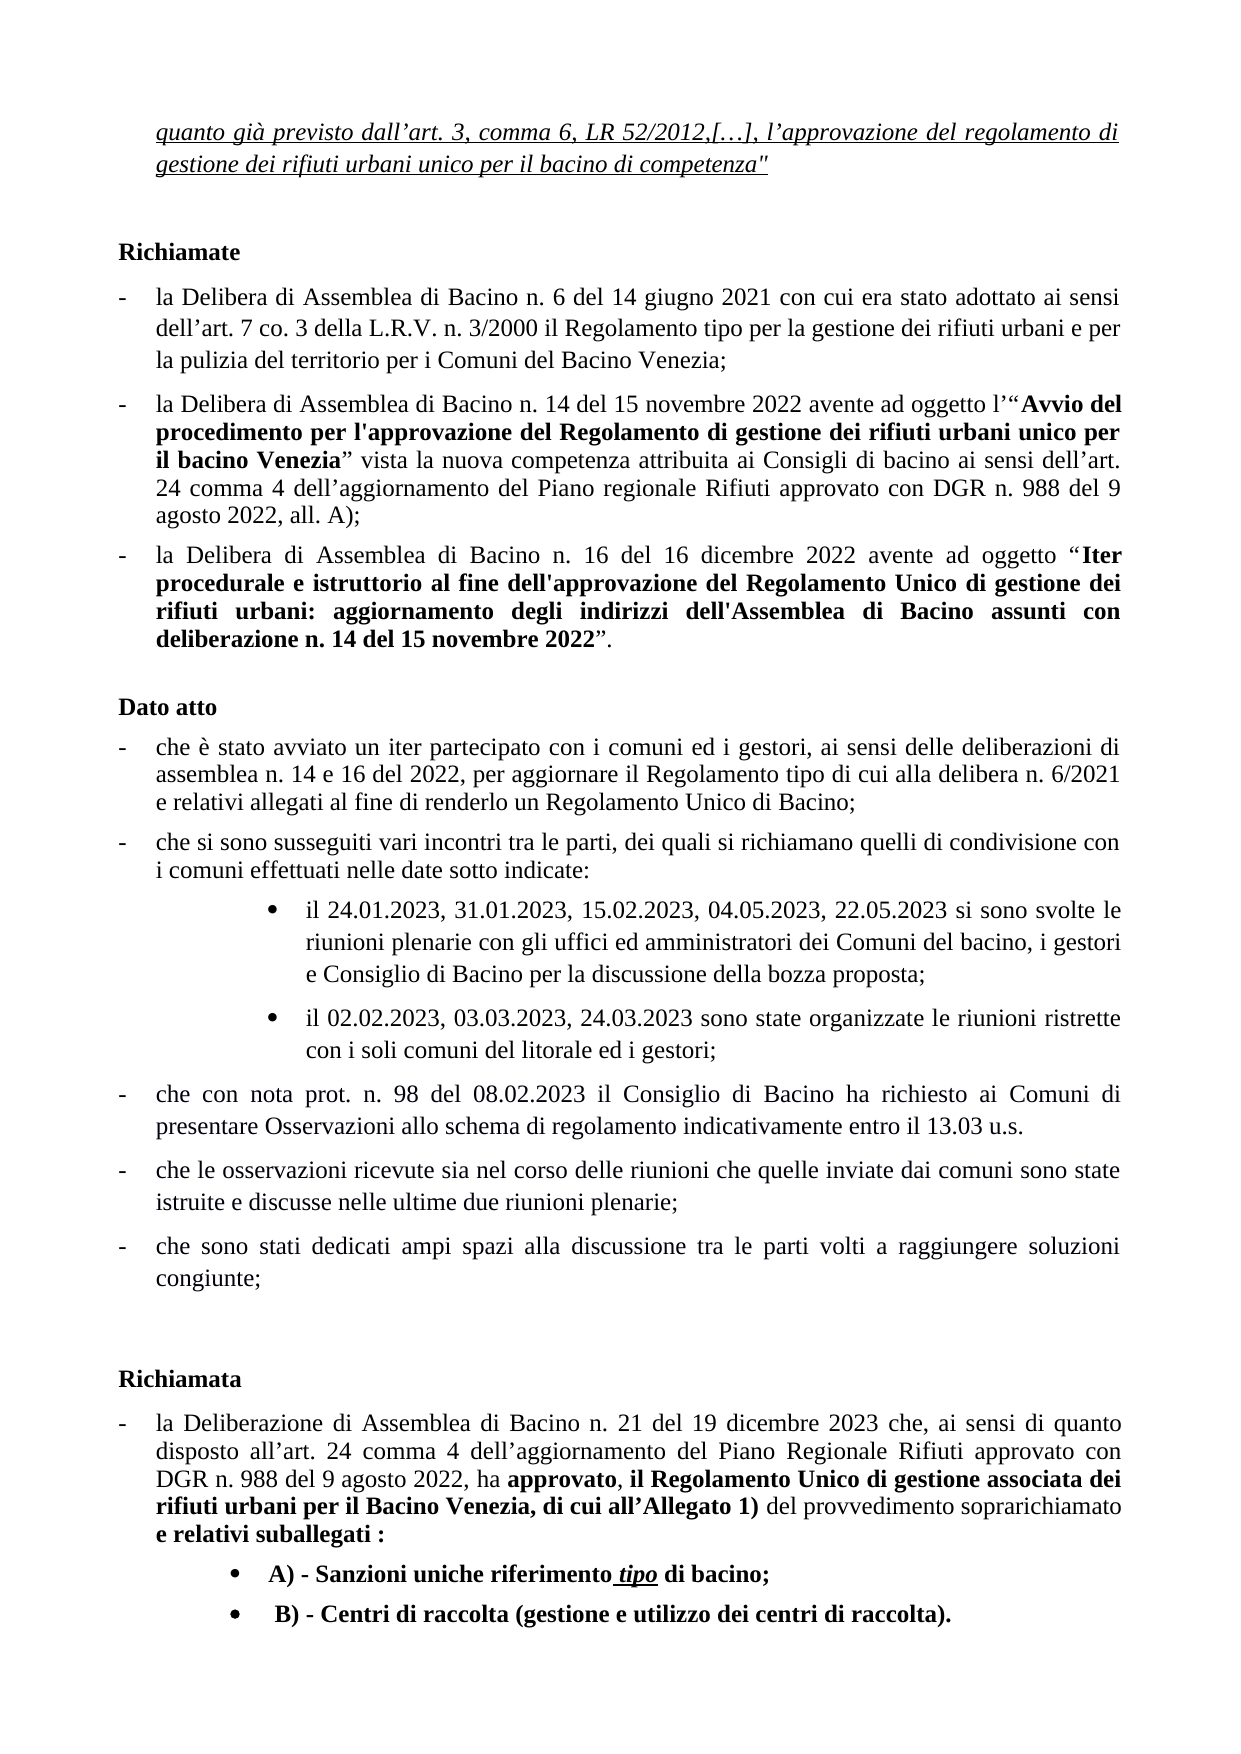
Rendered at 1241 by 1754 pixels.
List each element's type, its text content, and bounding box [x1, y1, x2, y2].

list la Deliberazione di Assemblea di Bacino n. 21 del 19 dicembre 2023 che, ai sensi di quanto disposto all’art. 24 comma 4 dell’aggiornamento del Piano Regionale Rifiuti approvato con DGR n. 988 del 9 agosto 2022, ha approvato, il Regolamento Unico di gestione associata dei rifiuti urbani per il Bacino Venezia, di cui all’Allegato 1) del provvedimento soprarichiamato e relativi suballegati : [118, 1409, 1122, 1548]
list che sono stati dedicati ampi spazi alla discussione tra le parti volti a raggiungere soluzioni congiunte; [118, 1232, 1122, 1292]
list B) - Centri di raccolta (gestione e utilizzo dei centri di raccolta). [231, 1601, 1122, 1628]
list Richiamate [118, 238, 1122, 266]
list Richiamata [118, 1365, 1122, 1393]
list quanto già previsto dall’art. 3, comma 6, LR 52/2012,[…], l’approvazione del regolamento di gestione dei rifiuti urbani unico per il bacino di competenza" [118, 118, 1122, 178]
list che con nota prot. n. 98 del 08.02.2023 il Consiglio di Bacino ha richiesto ai Comuni di presentare Osservazioni allo schema di regolamento indicativamente entro il 13.03 u.s. [118, 1080, 1122, 1140]
list il 02.02.2023, 03.03.2023, 24.03.2023 sono state organizzate le riunioni ristrette con i soli comuni del litorale ed i gestori; [268, 1004, 1122, 1064]
list che si sono susseguiti vari incontri tra le parti, dei quali si richiamano quelli di condivisione con i comuni effettuati nelle date sotto indicate: [118, 828, 1122, 884]
list la Delibera di Assemblea di Bacino n. 6 del 14 giugno 2021 con cui era stato adottato ai sensi dell’art. 7 co. 3 della L.R.V. n. 3/2000 il Regolamento tipo per la gestione dei rifiuti urbani e per la pulizia del territorio per i Comuni del Bacino Venezia; [118, 283, 1122, 374]
list la Delibera di Assemblea di Bacino n. 14 del 15 novembre 2022 avente ad oggetto l’“Avvio del procedimento per l'approvazione del Regolamento di gestione dei rifiuti urbani unico per il bacino Venezia” vista la nuova competenza attribuita ai Consigli di bacino ai sensi dell’art. 24 comma 4 dell’aggiornamento del Piano regionale Rifiuti approvato con DGR n. 988 del 9 agosto 2022, all. A); [118, 391, 1122, 529]
list che è stato avviato un iter partecipato con i comuni ed i gestori, ai sensi delle deliberazioni di assemblea n. 14 e 16 del 2022, per aggiornare il Regolamento tipo di cui alla delibera n. 6/2021 e relativi allegati al fine di renderlo un Regolamento Unico di Bacino; [118, 733, 1122, 816]
text Dato atto [118, 693, 1122, 720]
list la Delibera di Assemblea di Bacino n. 16 del 16 dicembre 2022 avente ad oggetto “Iter procedurale e istruttorio al fine dell'approvazione del Regolamento Unico di gestione dei rifiuti urbani: aggiornamento degli indirizzi dell'Assemblea di Bacino assunti con deliberazione n. 14 del 15 novembre 2022”. [118, 542, 1122, 652]
list che le osservazioni ricevute sia nel corso delle riunioni che quelle inviate dai comuni sono state istruite e discusse nelle ultime due riunioni plenarie; [118, 1156, 1122, 1216]
list A) - Sanzioni uniche riferimento tipo di bacino; [231, 1560, 1122, 1588]
list il 24.01.2023, 31.01.2023, 15.02.2023, 04.05.2023, 22.05.2023 si sono svolte le riunioni plenarie con gli uffici ed amministratori dei Comuni del bacino, i gestori e Consiglio di Bacino per la discussione della bozza proposta; [268, 896, 1122, 988]
